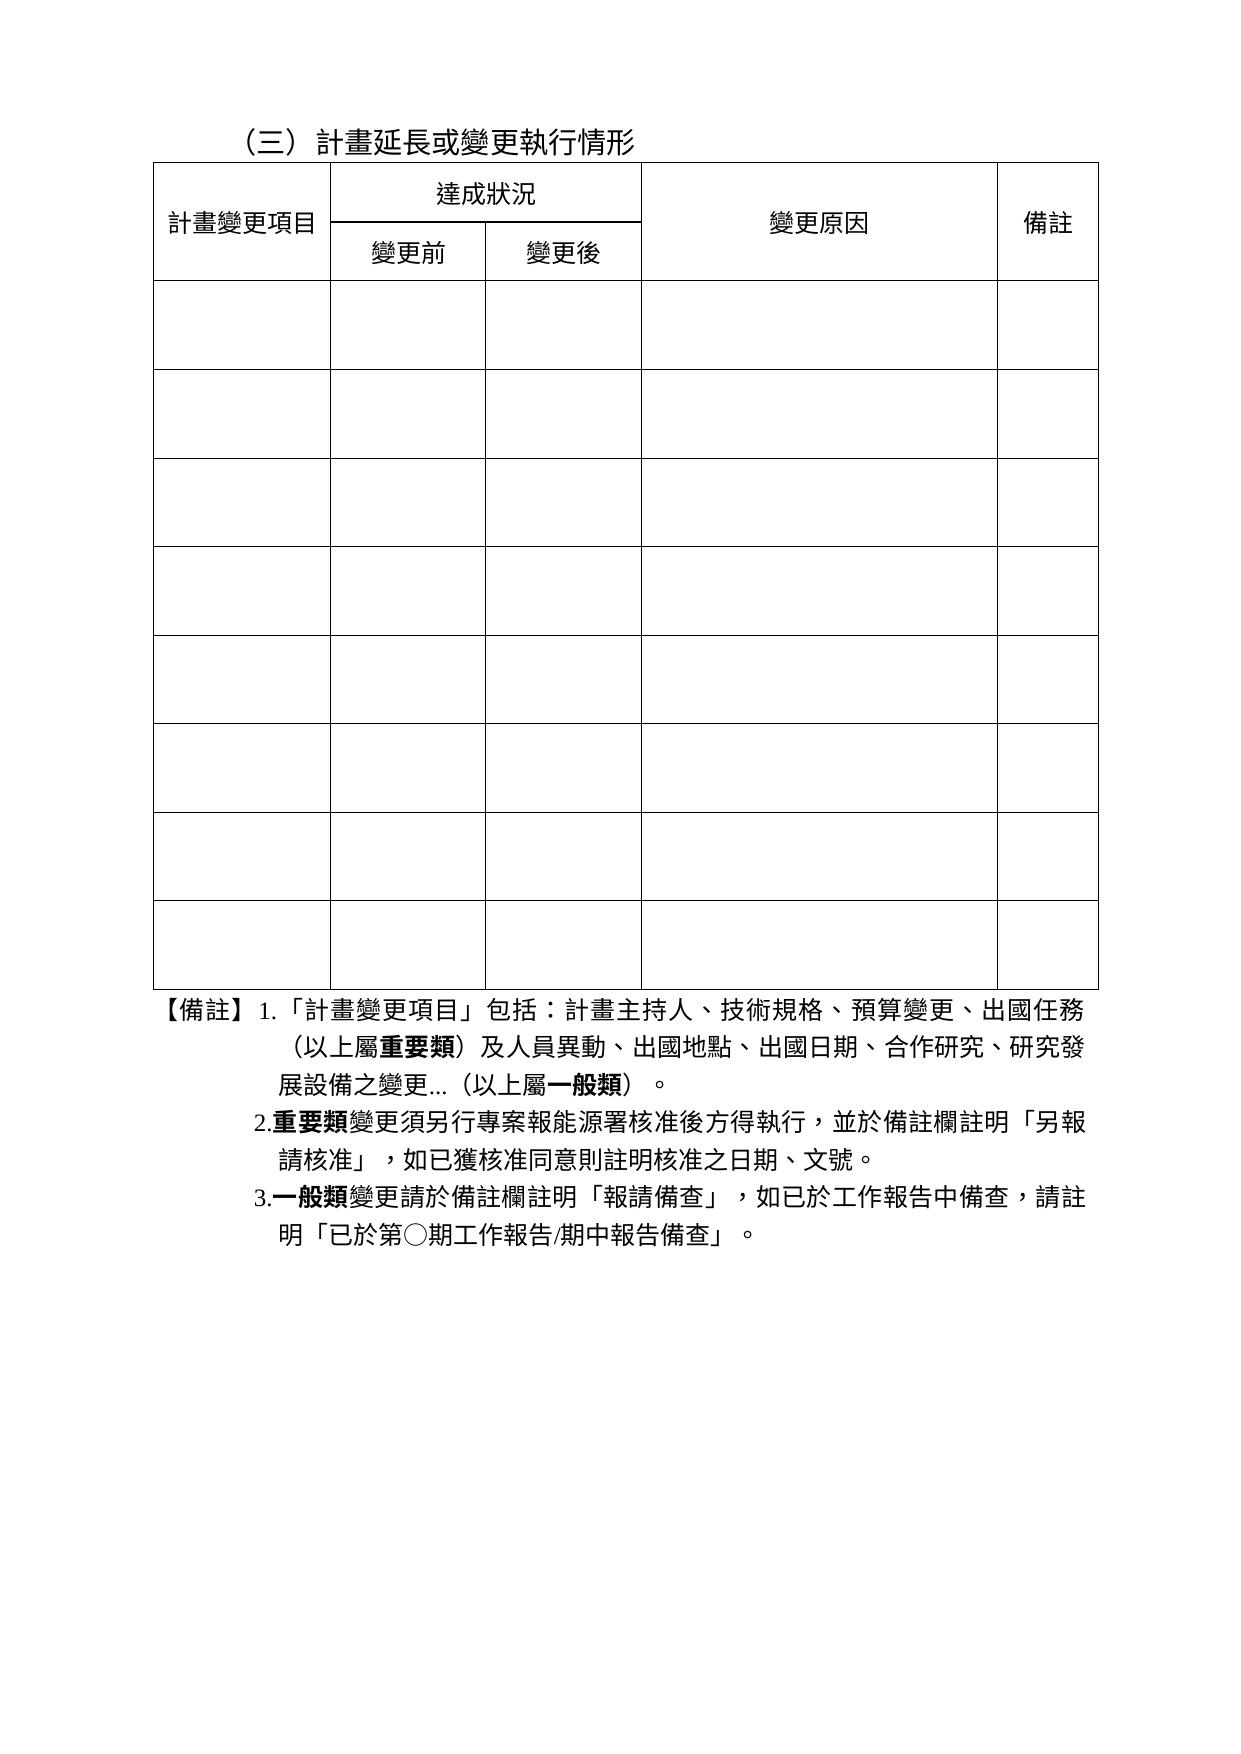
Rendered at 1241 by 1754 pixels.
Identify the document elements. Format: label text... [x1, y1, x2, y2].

table_cell [998, 636, 1098, 723]
table_cell [154, 636, 330, 723]
table_cell [998, 724, 1098, 812]
table_cell [154, 281, 330, 369]
table_cell [486, 636, 641, 723]
table_cell [998, 547, 1098, 634]
table_header 變更原因 [642, 163, 997, 280]
table_cell [642, 281, 997, 369]
table_cell [486, 901, 641, 989]
table_cell [486, 459, 641, 546]
table_cell [642, 370, 997, 457]
table_cell [154, 370, 330, 457]
table_cell [331, 547, 485, 634]
table_cell [331, 459, 485, 546]
table_cell [642, 547, 997, 634]
table_cell [998, 281, 1098, 369]
table_cell [642, 459, 997, 546]
table_cell [486, 370, 641, 457]
table_cell [642, 813, 997, 900]
table_cell [486, 547, 641, 634]
table_header 備註 [998, 163, 1098, 280]
text 3.一般類變更請於備註欄註明「報請備查」，如已於工作報告中備查，請註明「已於第○期工作報告/期中報告備查」。 [253, 1177, 1087, 1252]
table_cell [486, 724, 641, 812]
table_cell [642, 636, 997, 723]
table_cell [331, 901, 485, 989]
table_cell [998, 370, 1098, 457]
table_cell [331, 281, 485, 369]
text （三）計畫延長或變更執行情形 [227, 120, 1087, 162]
table_cell [331, 813, 485, 900]
table_cell [998, 459, 1098, 546]
table_cell [486, 281, 641, 369]
table_cell [642, 724, 997, 812]
table_cell [331, 636, 485, 723]
table_cell 變更前 [331, 223, 485, 280]
table_header 達成狀況 [331, 163, 641, 221]
text 【備註】1.「計畫變更項目」包括：計畫主持人、技術規格、預算變更、出國任務（以上屬重要類）及人員異動、出國地點、出國日期、合作研究、研究發展設備之變更...（以上屬一般類）。 [153, 990, 1087, 1102]
text 2.重要類變更須另行專案報能源署核准後方得執行，並於備註欄註明「另報請核准」，如已獲核准同意則註明核准之日期、文號。 [253, 1102, 1087, 1177]
table_cell [486, 813, 641, 900]
table_cell [154, 459, 330, 546]
table_cell [331, 370, 485, 457]
table_cell [998, 901, 1098, 989]
table_cell [154, 813, 330, 900]
table_cell [331, 724, 485, 812]
table_cell [154, 724, 330, 812]
table_cell [154, 901, 330, 989]
table_cell 變更後 [486, 223, 641, 280]
table_cell [642, 901, 997, 989]
table_cell [154, 547, 330, 634]
table_cell [998, 813, 1098, 900]
table_header 計畫變更項目 [154, 163, 330, 280]
